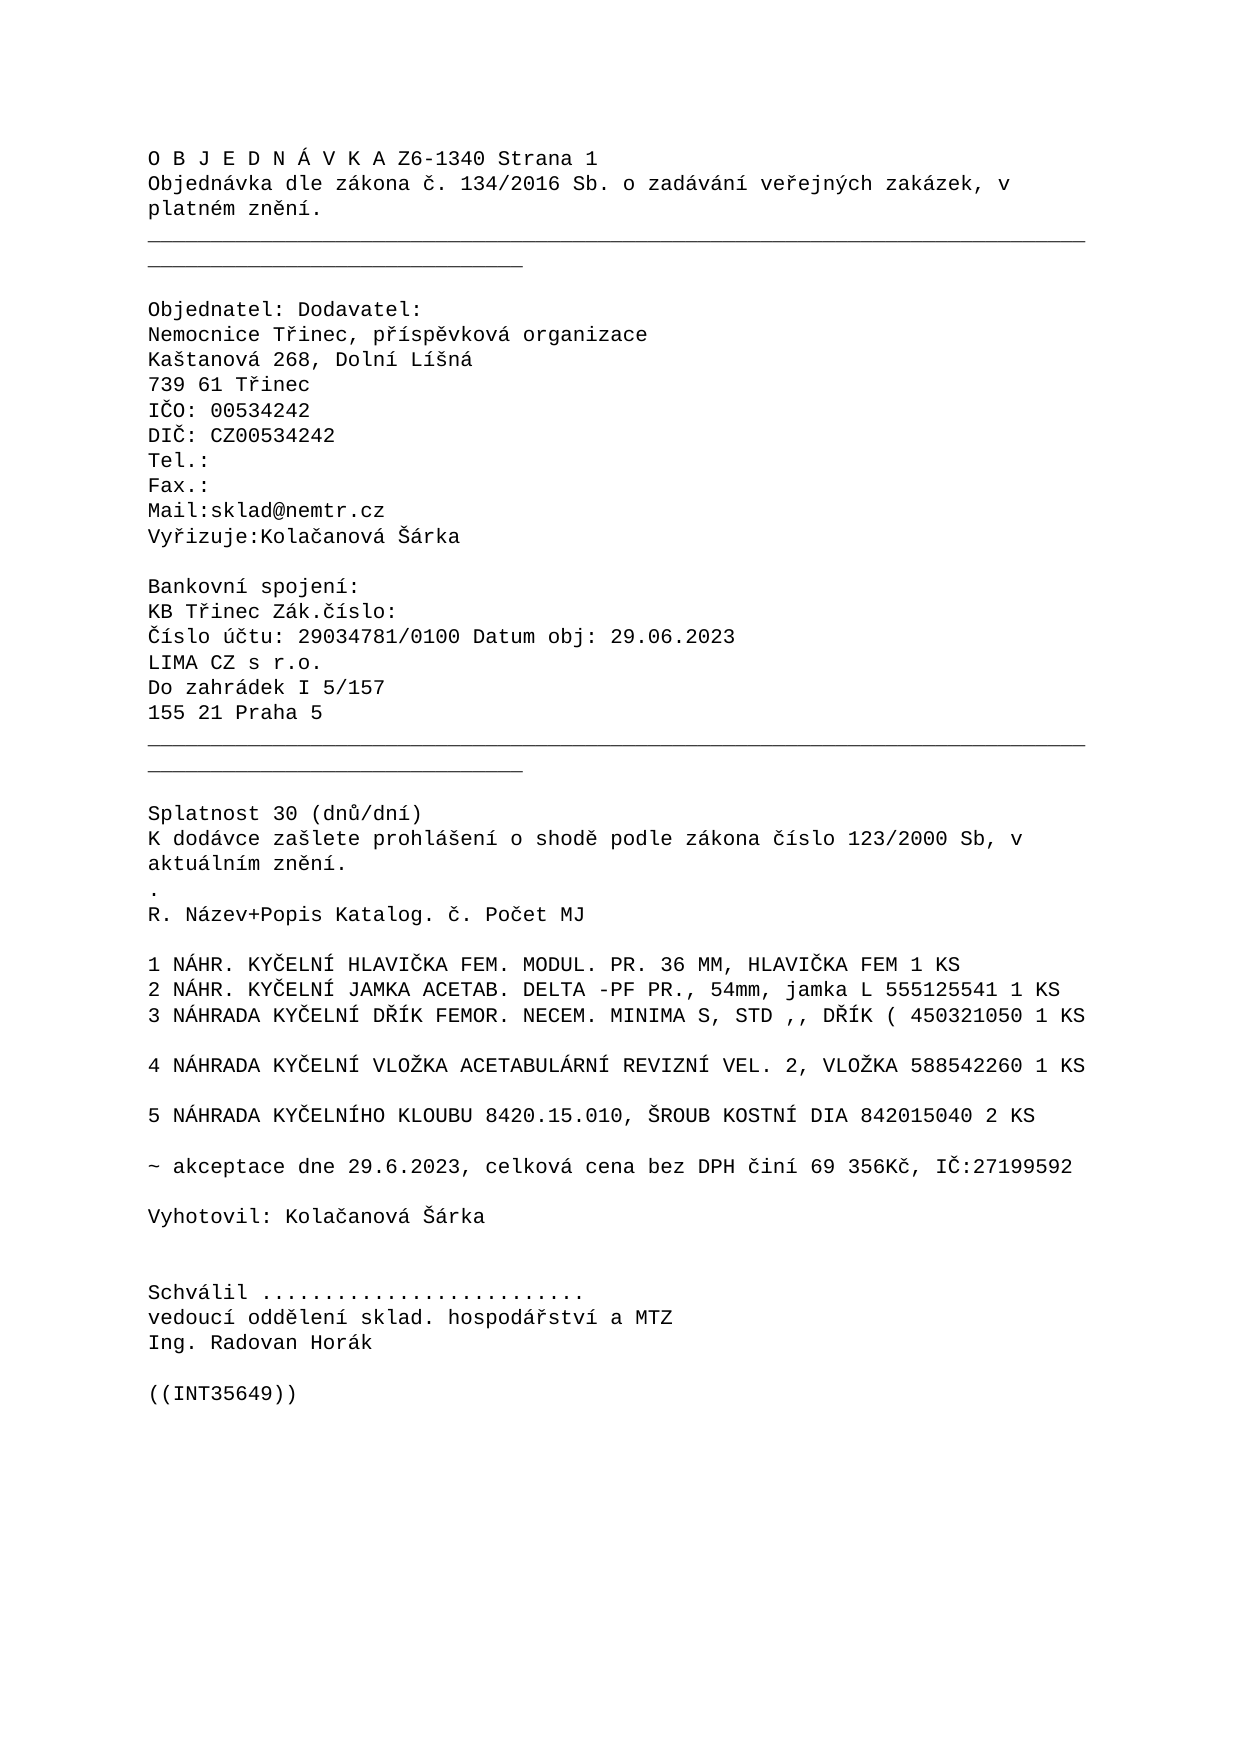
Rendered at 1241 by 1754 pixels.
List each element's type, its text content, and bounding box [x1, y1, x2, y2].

text O B J E D N Á V K A Z6-1340 Strana 1 Objednávka dle zákona č. 134/2016 Sb. o zadávání veřejných zakázek, v platném znění. _________________________________________________________________________________________________________ Objednatel: Dodavatel: Nemocnice Třinec, příspěvková organizace Kaštanová 268, Dolní Líšná 739 61 Třinec IČO: 00534242 DIČ: CZ00534242 Tel.: Fax.: Mail:sklad@nemtr.cz Vyřizuje:Kolačanová Šárka Bankovní spojení: KB Třinec Zák.číslo: Číslo účtu: 29034781/0100 Datum obj: 29.06.2023 LIMA CZ s r.o. Do zahrádek I 5/157 155 21 Praha 5 _________________________________________________________________________________________________________ Splatnost 30 (dnů/dní) K dodávce zašlete prohlášení o shodě podle zákona číslo 123/2000 Sb, v aktuálním znění. . R. Název+Popis Katalog. č. Počet MJ 1 NÁHR. KYČELNÍ HLAVIČKA FEM. MODUL. PR. 36 MM, HLAVIČKA FEM 1 KS 2 NÁHR. KYČELNÍ JAMKA ACETAB. DELTA -PF PR., 54mm, jamka L 555125541 1 KS 3 NÁHRADA KYČELNÍ DŘÍK FEMOR. NECEM. MINIMA S, STD ,, DŘÍK ( 450321050 1 KS 4 NÁHRADA KYČELNÍ VLOŽKA ACETABULÁRNÍ REVIZNÍ VEL. 2, VLOŽKA 588542260 1 KS 5 NÁHRADA KYČELNÍHO KLOUBU 8420.15.010, ŠROUB KOSTNÍ DIA 842015040 2 KS ~ akceptace dne 29.6.2023, celková cena bez DPH činí 69 356Kč, IČ:27199592 Vyhotovil: Kolačanová Šárka Schválil .......................... vedoucí oddělení sklad. hospodářství a MTZ Ing. Radovan Horák ((INT35649)) [148, 148, 1093, 1406]
